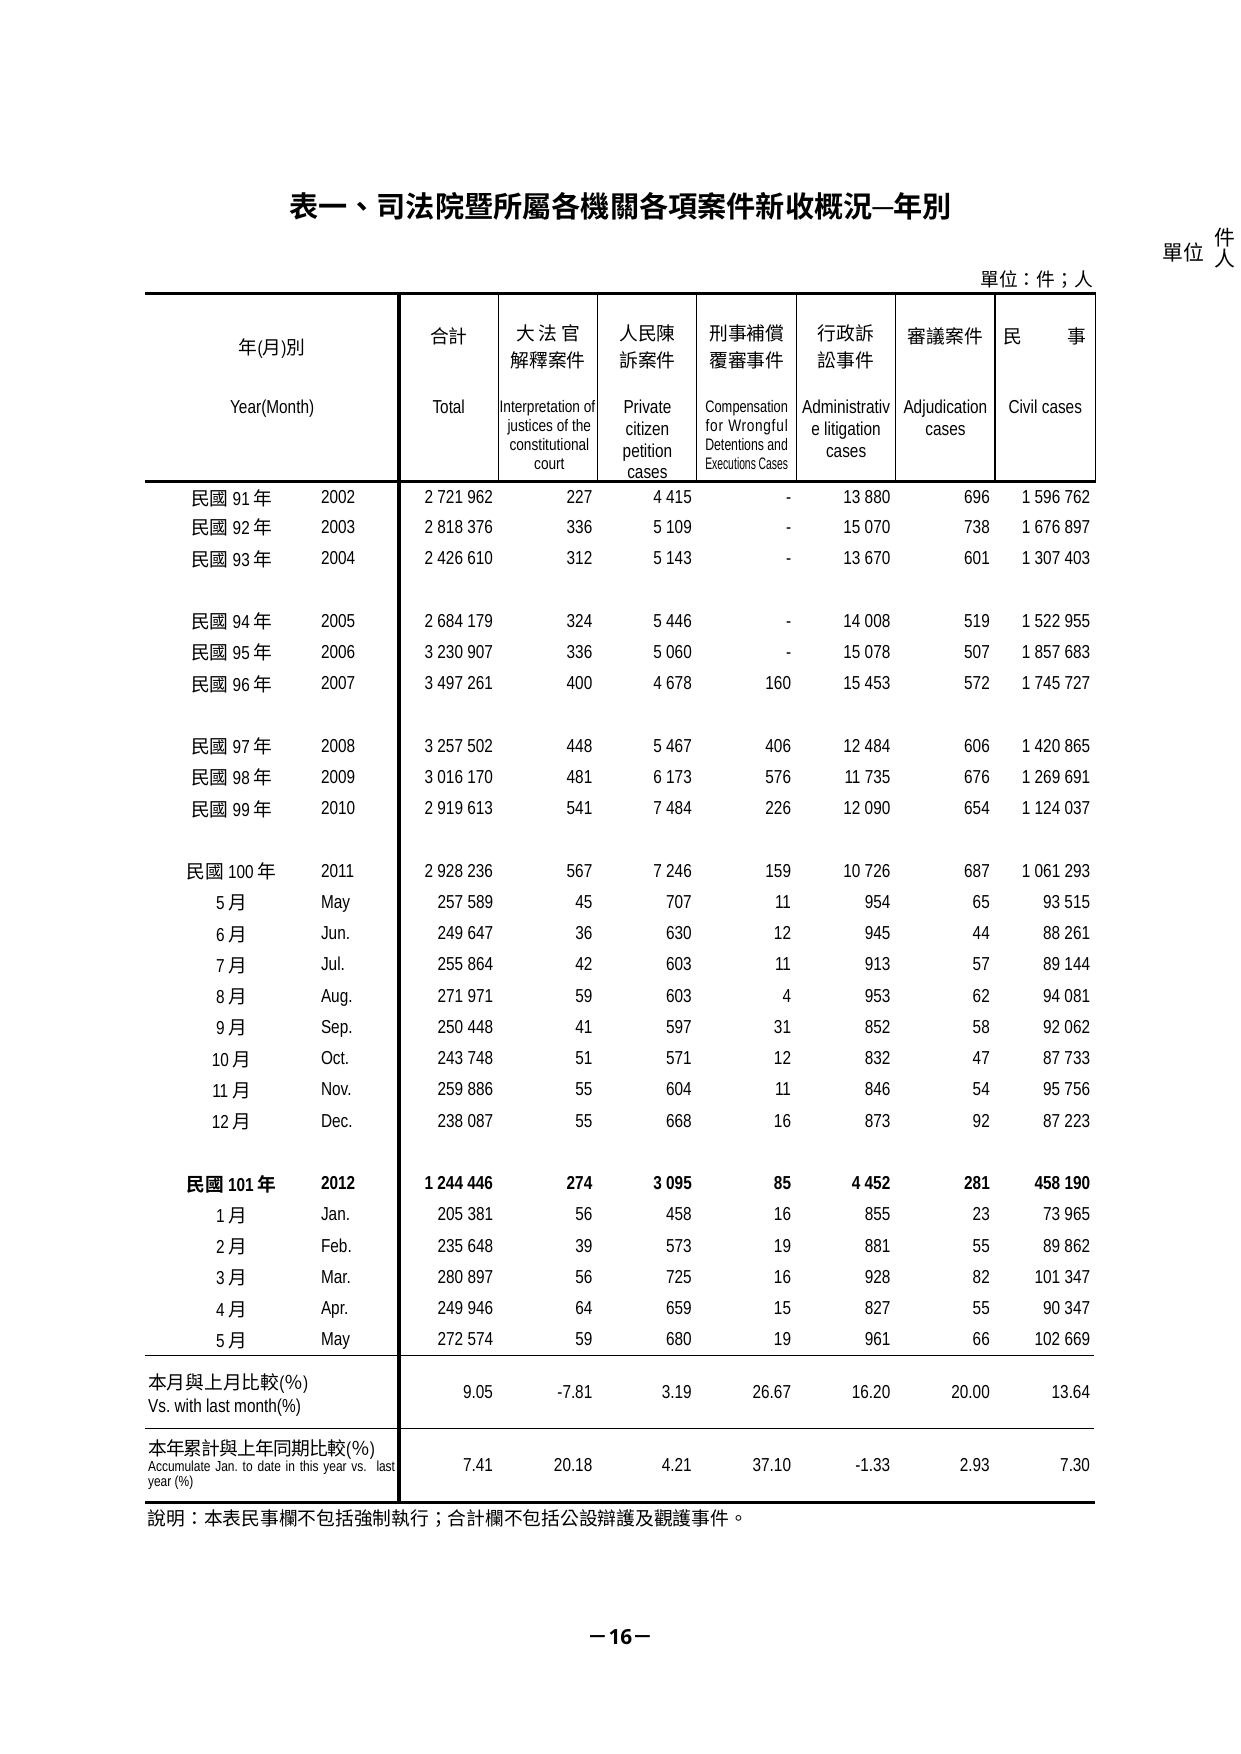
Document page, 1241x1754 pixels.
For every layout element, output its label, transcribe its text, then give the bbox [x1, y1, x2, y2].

table_cell [145, 824, 318, 855]
table_cell 9.05 [401, 1356, 498, 1428]
table_cell 1月 [145, 1199, 318, 1230]
table_cell Jul. [318, 949, 397, 980]
table_cell 272 574 [401, 1324, 498, 1355]
table_cell 832 [796, 1042, 896, 1073]
table_cell [498, 824, 597, 855]
table_cell 255 864 [401, 949, 498, 980]
table_cell 59 [498, 1324, 597, 1355]
table_cell 7.30 [995, 1428, 1095, 1501]
table_cell [995, 574, 1095, 605]
table_cell 827 [796, 1292, 896, 1323]
table_cell Private citizen petition cases [598, 396, 696, 480]
table_cell 14 008 [796, 605, 896, 636]
table_cell 2002 [318, 483, 397, 511]
table_cell 89 144 [995, 949, 1095, 980]
table_header 刑事補償覆審事件 [697, 295, 796, 396]
table_cell 2007 [318, 667, 397, 698]
table_cell 92 062 [995, 1011, 1095, 1042]
table_cell 2.93 [896, 1429, 995, 1501]
table_cell 541 [498, 792, 597, 823]
table_cell Jan. [318, 1199, 397, 1230]
table_cell 5 109 [598, 511, 697, 542]
table_cell [995, 699, 1095, 730]
table_cell 本月與上月比較(％) Vs. with last month(%) [145, 1356, 397, 1428]
table_cell 2 919 613 [401, 792, 498, 823]
table_cell 15 [697, 1292, 796, 1323]
table_cell 572 [896, 667, 995, 698]
table_cell Compensation for Wrongful Detentions and Executions Cases [697, 396, 796, 480]
table_cell 852 [796, 1011, 896, 1042]
table_cell 10月 [145, 1042, 318, 1073]
table_cell 93 515 [995, 886, 1095, 917]
table_cell 573 [598, 1230, 697, 1261]
table_cell Civil cases [996, 396, 1095, 480]
table_cell 民國 91年 [145, 483, 318, 511]
table_cell 458 [598, 1199, 697, 1230]
table_cell 4 [697, 980, 796, 1011]
table_cell 82 [896, 1261, 995, 1292]
table_cell 2010 [318, 792, 397, 823]
table_cell 12 484 [796, 730, 896, 761]
table_cell [145, 1136, 318, 1167]
table_cell 687 [896, 855, 995, 886]
table_cell [598, 824, 697, 855]
table_cell 4.21 [598, 1429, 697, 1501]
table_header 審議案件 [896, 295, 994, 396]
table_cell 16 [697, 1199, 796, 1230]
table_cell 603 [598, 980, 697, 1011]
table_cell 民國101年 [145, 1167, 318, 1198]
table_cell [318, 1136, 397, 1167]
table_cell 961 [796, 1324, 896, 1355]
table_header 人民陳 訴案件 [598, 295, 696, 396]
table_cell 259 886 [401, 1074, 498, 1105]
table_cell [796, 574, 896, 605]
table_cell 92 [896, 1105, 995, 1136]
table_cell 5 060 [598, 636, 697, 667]
table_cell [896, 824, 995, 855]
table_cell 15 070 [796, 511, 896, 542]
table_cell 205 381 [401, 1199, 498, 1230]
table_cell [598, 574, 697, 605]
table_header 行政訴 訟事件 [797, 295, 895, 396]
table_cell 1 124 037 [995, 792, 1095, 823]
table_cell 238 087 [401, 1105, 498, 1136]
table_cell [401, 699, 498, 730]
table_cell 102 669 [995, 1324, 1095, 1355]
table_cell - [697, 542, 796, 573]
table_cell [697, 1136, 796, 1167]
table_cell 55 [896, 1292, 995, 1323]
text 單位：件；人 [148, 265, 1092, 292]
table_cell 576 [697, 761, 796, 792]
table_cell 2003 [318, 511, 397, 542]
table_cell [697, 574, 796, 605]
table_cell 2月 [145, 1230, 318, 1261]
table_cell 280 897 [401, 1261, 498, 1292]
table_cell 3.19 [598, 1356, 697, 1428]
table_cell [145, 574, 318, 605]
table_cell 3 095 [598, 1167, 697, 1198]
table_cell 16 [697, 1261, 796, 1292]
table_cell 160 [697, 667, 796, 698]
table_cell [697, 699, 796, 730]
table_cell [498, 699, 597, 730]
table_cell 5 467 [598, 730, 697, 761]
table_cell 45 [498, 886, 597, 917]
table_cell [995, 824, 1095, 855]
table_cell 324 [498, 605, 597, 636]
table_cell 54 [896, 1074, 995, 1105]
table_cell 42 [498, 949, 597, 980]
table_cell 58 [896, 1011, 995, 1042]
table_cell 243 748 [401, 1042, 498, 1073]
table_cell 12 [697, 1042, 796, 1073]
table_cell 民國 95年 [145, 636, 318, 667]
table_cell 336 [498, 511, 597, 542]
table_cell 680 [598, 1324, 697, 1355]
table_cell 2005 [318, 605, 397, 636]
table_cell 87 733 [995, 1042, 1095, 1073]
table_cell 11 [697, 949, 796, 980]
table_cell 31 [697, 1011, 796, 1042]
table_header 合計 [401, 295, 498, 396]
table_cell 235 648 [401, 1230, 498, 1261]
table_cell [796, 699, 896, 730]
table_cell 928 [796, 1261, 896, 1292]
table_cell 567 [498, 855, 597, 886]
table_cell 249 946 [401, 1292, 498, 1323]
table_cell 2 721 962 [401, 483, 498, 511]
table_cell 15 078 [796, 636, 896, 667]
table_cell 民國 94年 [145, 605, 318, 636]
table_cell 16 [697, 1105, 796, 1136]
table_cell 676 [896, 761, 995, 792]
table_cell [318, 699, 397, 730]
table_cell 13 670 [796, 542, 896, 573]
table_cell 19 [697, 1324, 796, 1355]
table_cell 55 [896, 1230, 995, 1261]
table_cell [896, 699, 995, 730]
table_cell 855 [796, 1199, 896, 1230]
table_cell 11 [697, 1074, 796, 1105]
table_cell Oct. [318, 1042, 397, 1073]
table_cell 6 173 [598, 761, 697, 792]
table_cell 55 [498, 1105, 597, 1136]
table_cell 5 446 [598, 605, 697, 636]
text 表一、司法院暨所屬各機關各項案件新收概況─年別 [148, 183, 1092, 225]
table_cell [498, 1136, 597, 1167]
table_cell 5 143 [598, 542, 697, 573]
table_cell 519 [896, 605, 995, 636]
text 單位： [1162, 237, 1212, 262]
table_cell May [318, 1324, 397, 1355]
table_cell 2006 [318, 636, 397, 667]
table_cell 65 [896, 886, 995, 917]
table_cell 604 [598, 1074, 697, 1105]
table_cell - [697, 636, 796, 667]
table_cell Interpretation of justices of the constitutional court [499, 396, 597, 480]
table_cell 73 965 [995, 1199, 1095, 1230]
table_cell 913 [796, 949, 896, 980]
table_cell 227 [498, 483, 597, 511]
table_cell 26.67 [697, 1356, 796, 1428]
table_cell 44 [896, 917, 995, 948]
table_cell 654 [896, 792, 995, 823]
table_cell 696 [896, 483, 995, 511]
table_cell 3 257 502 [401, 730, 498, 761]
table_cell 11 [697, 886, 796, 917]
table_cell 59 [498, 980, 597, 1011]
table_cell 8月 [145, 980, 318, 1011]
table_cell [796, 1136, 896, 1167]
table_cell - [697, 605, 796, 636]
table_cell 94 081 [995, 980, 1095, 1011]
table_cell May [318, 886, 397, 917]
table_cell 56 [498, 1261, 597, 1292]
table_cell 民國 98年 [145, 761, 318, 792]
table_cell 400 [498, 667, 597, 698]
table_cell 226 [697, 792, 796, 823]
table_cell [598, 699, 697, 730]
table_cell Aug. [318, 980, 397, 1011]
table_header 大法官 解釋案件 [499, 295, 597, 396]
table_cell Dec. [318, 1105, 397, 1136]
table_cell 336 [498, 636, 597, 667]
table_cell 23 [896, 1199, 995, 1230]
table_cell [401, 574, 498, 605]
table_cell 249 647 [401, 917, 498, 948]
table_cell 2008 [318, 730, 397, 761]
table_header 民事 [996, 295, 1095, 396]
table_cell 668 [598, 1105, 697, 1136]
table_cell -1.33 [796, 1429, 896, 1501]
table_cell Jun. [318, 917, 397, 948]
table_cell 1 676 897 [995, 511, 1095, 542]
table_cell 2011 [318, 855, 397, 886]
table_cell 1 061 293 [995, 855, 1095, 886]
table_cell 11 735 [796, 761, 896, 792]
table_cell 274 [498, 1167, 597, 1198]
table_cell 1 307 403 [995, 542, 1095, 573]
table_cell 民國 97年 [145, 730, 318, 761]
table_cell [896, 574, 995, 605]
table_cell 87 223 [995, 1105, 1095, 1136]
table_cell [318, 824, 397, 855]
table_cell 1 420 865 [995, 730, 1095, 761]
table_cell 1 857 683 [995, 636, 1095, 667]
table_cell 39 [498, 1230, 597, 1261]
table_cell 95 756 [995, 1074, 1095, 1105]
table_cell Nov. [318, 1074, 397, 1105]
table_cell 954 [796, 886, 896, 917]
table_cell 1 522 955 [995, 605, 1095, 636]
table_cell 3 497 261 [401, 667, 498, 698]
table_cell [145, 699, 318, 730]
table_cell Adjudication cases [896, 396, 994, 480]
text 件人 [1212, 227, 1240, 270]
table_cell 101 347 [995, 1261, 1095, 1292]
table_cell 90 347 [995, 1292, 1095, 1323]
table_cell 5月 [145, 886, 318, 917]
table_cell 1 269 691 [995, 761, 1095, 792]
table_cell [896, 1136, 995, 1167]
table_cell 3 016 170 [401, 761, 498, 792]
table_cell 312 [498, 542, 597, 573]
table_cell 民國 92年 [145, 511, 318, 542]
table_cell 13 880 [796, 483, 896, 511]
table_cell 2 426 610 [401, 542, 498, 573]
table_cell 448 [498, 730, 597, 761]
table_cell 4月 [145, 1292, 318, 1323]
table_cell 本年累計與上年同期比較(％) Accumulate Jan. to date in this year vs. last year (%) [145, 1429, 397, 1501]
table_cell 7 246 [598, 855, 697, 886]
table_cell 2004 [318, 542, 397, 573]
table_cell Sep. [318, 1011, 397, 1042]
table_cell 10 726 [796, 855, 896, 886]
table_cell 9月 [145, 1011, 318, 1042]
table_cell Administrative litigation cases [797, 396, 895, 480]
table_cell 4 415 [598, 483, 697, 511]
table_cell [598, 1136, 697, 1167]
table_cell 2009 [318, 761, 397, 792]
table_cell 458 190 [995, 1167, 1095, 1198]
table_cell 36 [498, 917, 597, 948]
table_cell 738 [896, 511, 995, 542]
table_cell 62 [896, 980, 995, 1011]
table_cell 5月 [145, 1324, 318, 1355]
table_cell 4 452 [796, 1167, 896, 1198]
table_cell 707 [598, 886, 697, 917]
table_header 年(月)別 [145, 295, 397, 396]
table_cell 37.10 [697, 1429, 796, 1501]
table_cell 571 [598, 1042, 697, 1073]
table_cell 3月 [145, 1261, 318, 1292]
table_cell Apr. [318, 1292, 397, 1323]
table_cell 13.64 [995, 1355, 1095, 1428]
table_cell 507 [896, 636, 995, 667]
table_cell 64 [498, 1292, 597, 1323]
table_cell -7.81 [498, 1356, 597, 1428]
table_cell 630 [598, 917, 697, 948]
table_cell 1 745 727 [995, 667, 1095, 698]
table_cell 民國 96年 [145, 667, 318, 698]
table_cell 945 [796, 917, 896, 948]
table_cell 41 [498, 1011, 597, 1042]
table_cell 55 [498, 1074, 597, 1105]
table_cell 47 [896, 1042, 995, 1073]
table_cell 601 [896, 542, 995, 573]
table_cell 481 [498, 761, 597, 792]
table_cell 20.18 [498, 1429, 597, 1501]
table_cell 159 [697, 855, 796, 886]
table_cell 257 589 [401, 886, 498, 917]
table_cell [995, 1136, 1095, 1167]
table_cell 2012 [318, 1167, 397, 1198]
table_cell 民國 99年 [145, 792, 318, 823]
table_cell 88 261 [995, 917, 1095, 948]
table_cell 7.41 [401, 1429, 498, 1501]
table_cell 873 [796, 1105, 896, 1136]
table_cell 7月 [145, 949, 318, 980]
table_cell [318, 574, 397, 605]
table_cell 15 453 [796, 667, 896, 698]
table_cell 51 [498, 1042, 597, 1073]
table_cell 406 [697, 730, 796, 761]
table_cell 66 [896, 1324, 995, 1355]
table_cell 659 [598, 1292, 697, 1323]
table_cell 271 971 [401, 980, 498, 1011]
table_cell - [697, 483, 796, 511]
table_cell 4 678 [598, 667, 697, 698]
table_cell [498, 574, 597, 605]
table_cell [401, 824, 498, 855]
table_cell Total [401, 396, 498, 480]
table_cell 725 [598, 1261, 697, 1292]
table_cell Year(Month) [145, 396, 397, 480]
table_cell 民國100年 [145, 855, 318, 886]
table_cell 1 596 762 [995, 483, 1095, 511]
table_cell 12 090 [796, 792, 896, 823]
table_cell 6月 [145, 917, 318, 948]
table_cell 250 448 [401, 1011, 498, 1042]
table_cell 606 [896, 730, 995, 761]
table_cell 846 [796, 1074, 896, 1105]
table_cell 3 230 907 [401, 636, 498, 667]
text 說明：本表民事欄不包括強制執行；合計欄不包括公設辯護及觀護事件。 [148, 1504, 1092, 1531]
table_cell 57 [896, 949, 995, 980]
table_cell 85 [697, 1167, 796, 1198]
table_cell 281 [896, 1167, 995, 1198]
table_cell 1 244 446 [401, 1167, 498, 1198]
table_cell 19 [697, 1230, 796, 1261]
table_cell 20.00 [896, 1356, 995, 1428]
table_cell 2 684 179 [401, 605, 498, 636]
table_cell 2 928 236 [401, 855, 498, 886]
table_cell 民國 93年 [145, 542, 318, 573]
table_cell 12 [697, 917, 796, 948]
table_cell 7 484 [598, 792, 697, 823]
table_cell 2 818 376 [401, 511, 498, 542]
table_cell 603 [598, 949, 697, 980]
table_cell 12月 [145, 1105, 318, 1136]
table_cell 597 [598, 1011, 697, 1042]
table_cell [401, 1136, 498, 1167]
table_cell Feb. [318, 1230, 397, 1261]
table_cell 11月 [145, 1074, 318, 1105]
table_cell [697, 824, 796, 855]
table_cell 89 862 [995, 1230, 1095, 1261]
table_cell 16.20 [796, 1356, 896, 1428]
table_cell Mar. [318, 1261, 397, 1292]
table_cell [796, 824, 896, 855]
table_cell - [697, 511, 796, 542]
table_cell 953 [796, 980, 896, 1011]
table_cell 881 [796, 1230, 896, 1261]
table_cell 56 [498, 1199, 597, 1230]
